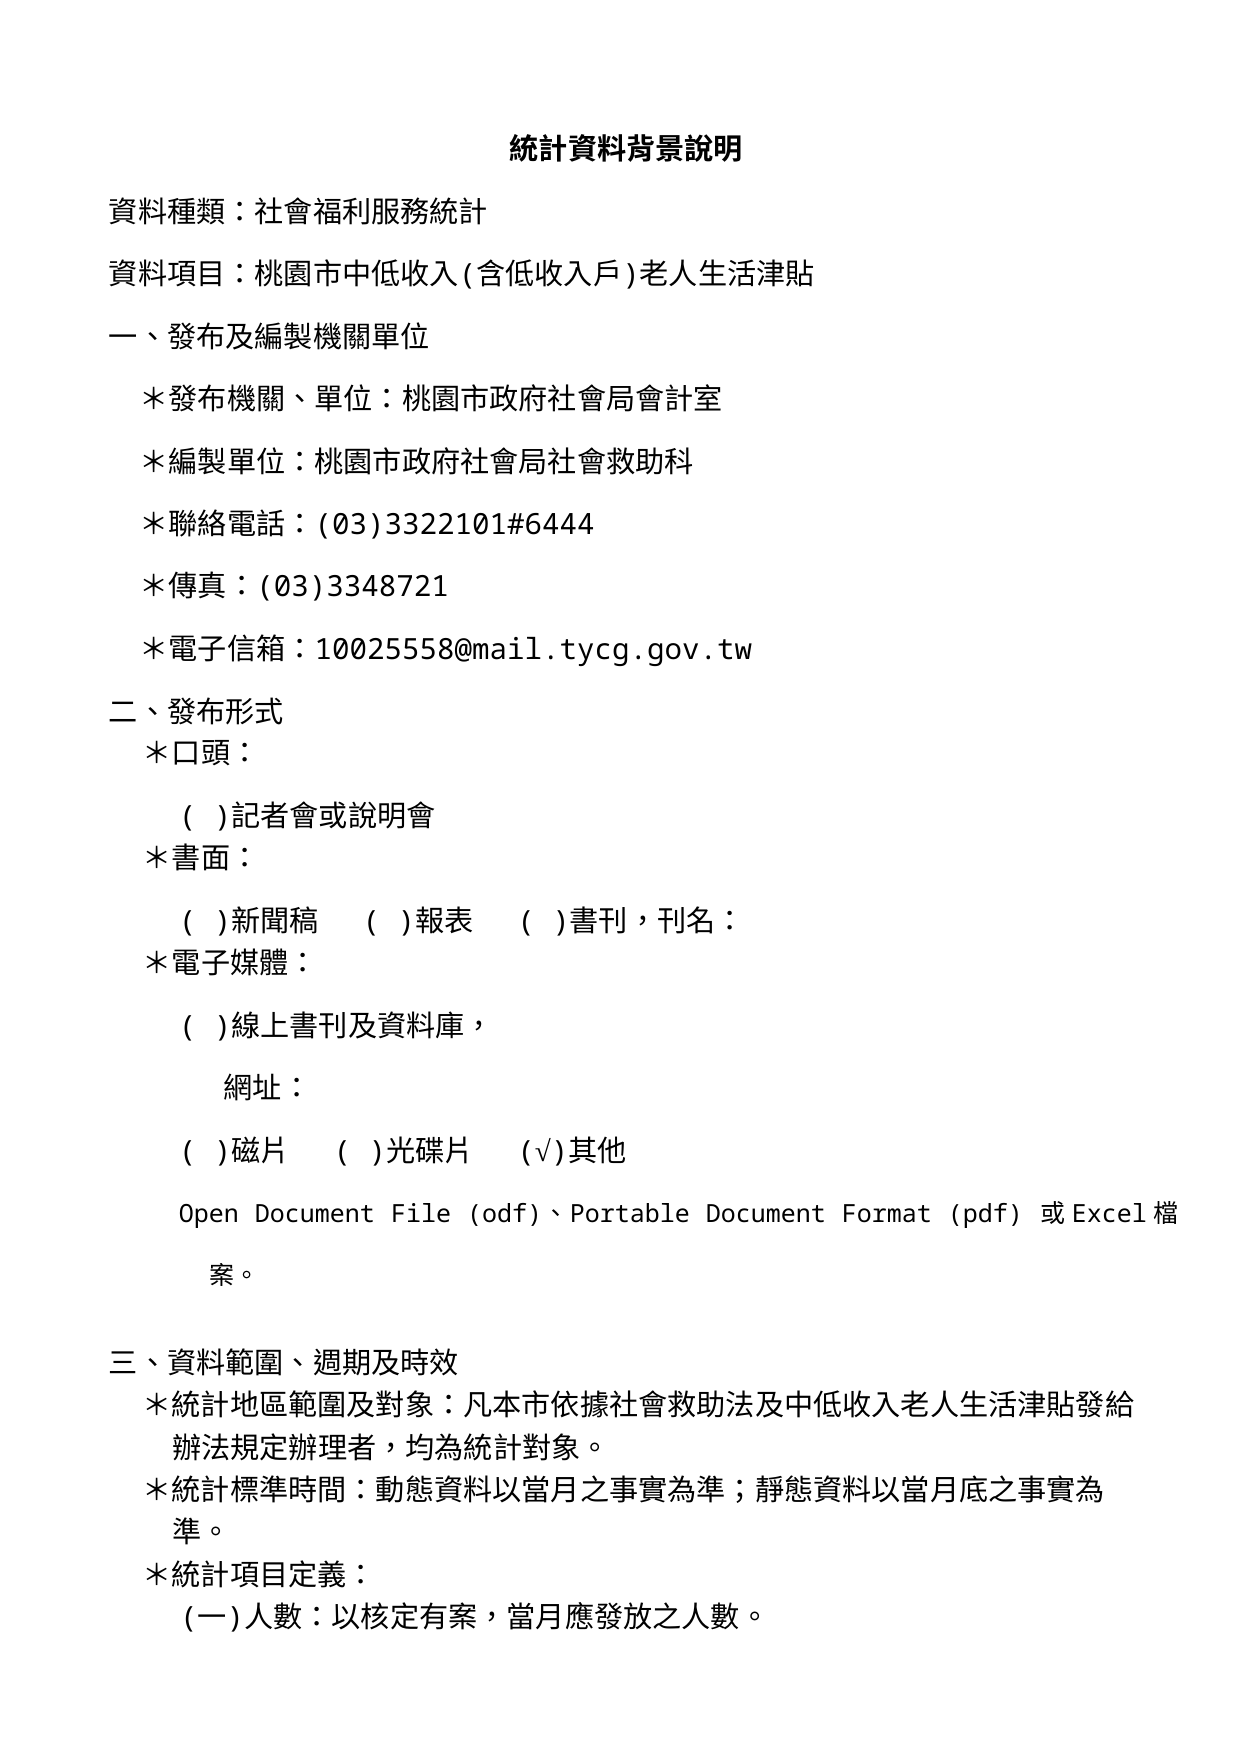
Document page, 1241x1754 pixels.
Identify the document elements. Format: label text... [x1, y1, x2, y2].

table_header 統計資料背景說明 資料種類：社會福利服務統計 資料項目：桃園市中低收入(含低收入戶)老人生活津貼 一、發布及編製機關單位 ＊發布機關、單位：桃園市政府社會局會計室 ＊編製單位：桃園市政府社會局社會救助科 ＊聯絡電話：(03)3322101#6444 ＊傳真：(03)3348721 ＊電子信箱：10025558@mail.tycg.gov.tw 二、發布形式 ＊口頭： ( )記者會或說明會 ＊書面： ( )新聞稿 ( )報表 ( )書刊，刊名： ＊電子媒體： ( )線上書刊及資料庫， 網址： ( )磁片 ( )光碟片 (√)其他 Open Document File (odf)、Portable Document Format (pdf) 或Excel檔案。 三、資料範圍、週期及時效 ＊統計地區範圍及對象：凡本市依據社會救助法及中低收入老人生活津貼發給辦法規定辦理者，均為統計對象。 ＊統計標準時間：動態資料以當月之事實為準；靜態資料以當月底之事實為準。 ＊統計項目定義： (一)人數：以核定有案，當月應發放之人數。 (二)金額：指依上項應發放人數為基準所應發放之金額。 (三)低收入戶：係指經申請戶籍所在地本市主管機關審核認定，符合家庭總收入，平均分配全家人口，每人每月在最低生活費以下，且家庭財產未超過本局公告之當年度一定金額者(即符合社會救助法規定之低收入戶)。 (四)中低收入戶：係指經申請戶籍所在地本市主管機關審核認定，符合家庭總收入，平均分配全家人口，每人每月在最低生活費1.5倍以下，且家庭財產未超過本局公告之當年度一定金額者(即符合社會救助法規定之中低收入戶)。 (五)中低收入老人：係指經申請戶籍所在地本市主管機關審核認定，符合家庭總收入，平均分配全家人口，每人每月不超過最低生活費2.5倍，且家庭財產未超過本局公告之當年度一定金額者。 (六)原住民：依原住民身分法，具原住民身分者即予以統計，而不論其是否隸屬於原住民戶。＊統計單位：人、元。 ＊統計分類：橫項依「身分別」分；縱項依「低收入戶」、「中低收入戶」、「中低收入老人」及「具原住民身分」分。 ＊發布週期(指資料編製或產生之頻率，如月、季、年等)：月。 ＊時效(指統計標準時間至資料發布時間之間隔時間）：20日。 ＊資料變革：無。 四、公開資料發布訊息 ＊預告發布日期(含預告方式及週期)：每月終了後20日(遇假日順延)以報表、網際網路發布。 ＊同步發送單位(說明資料發布時同步發送之單位或可同步查得該資料之網址)：衛生福利部統計處、桃園市政府主計處。 五、資料品質 ＊統計指標編製方法與資料來源說明：依據本府辦理中低收入老人生活津貼登記資料彙編。 ＊統計資料交叉查核及確保資料合理性之機制（說明各項資料之相互關係及不同資料來源之相關統計差異性）： (一)低收入戶之各類別、中低收入各類別及中低收入老人各類別「人數(金額)」之總和=總計之「人數(金額)」。 (二)一般民眾及院外就養榮民「人數(金額)」之總和=總計之「人數(金額)」。 六、須注意及預定改變之事項（說明預定修正之資料、定義、統計方法等及其修正原因）：無。 七、其他事項：無。 [98, 105, 1155, 1636]
